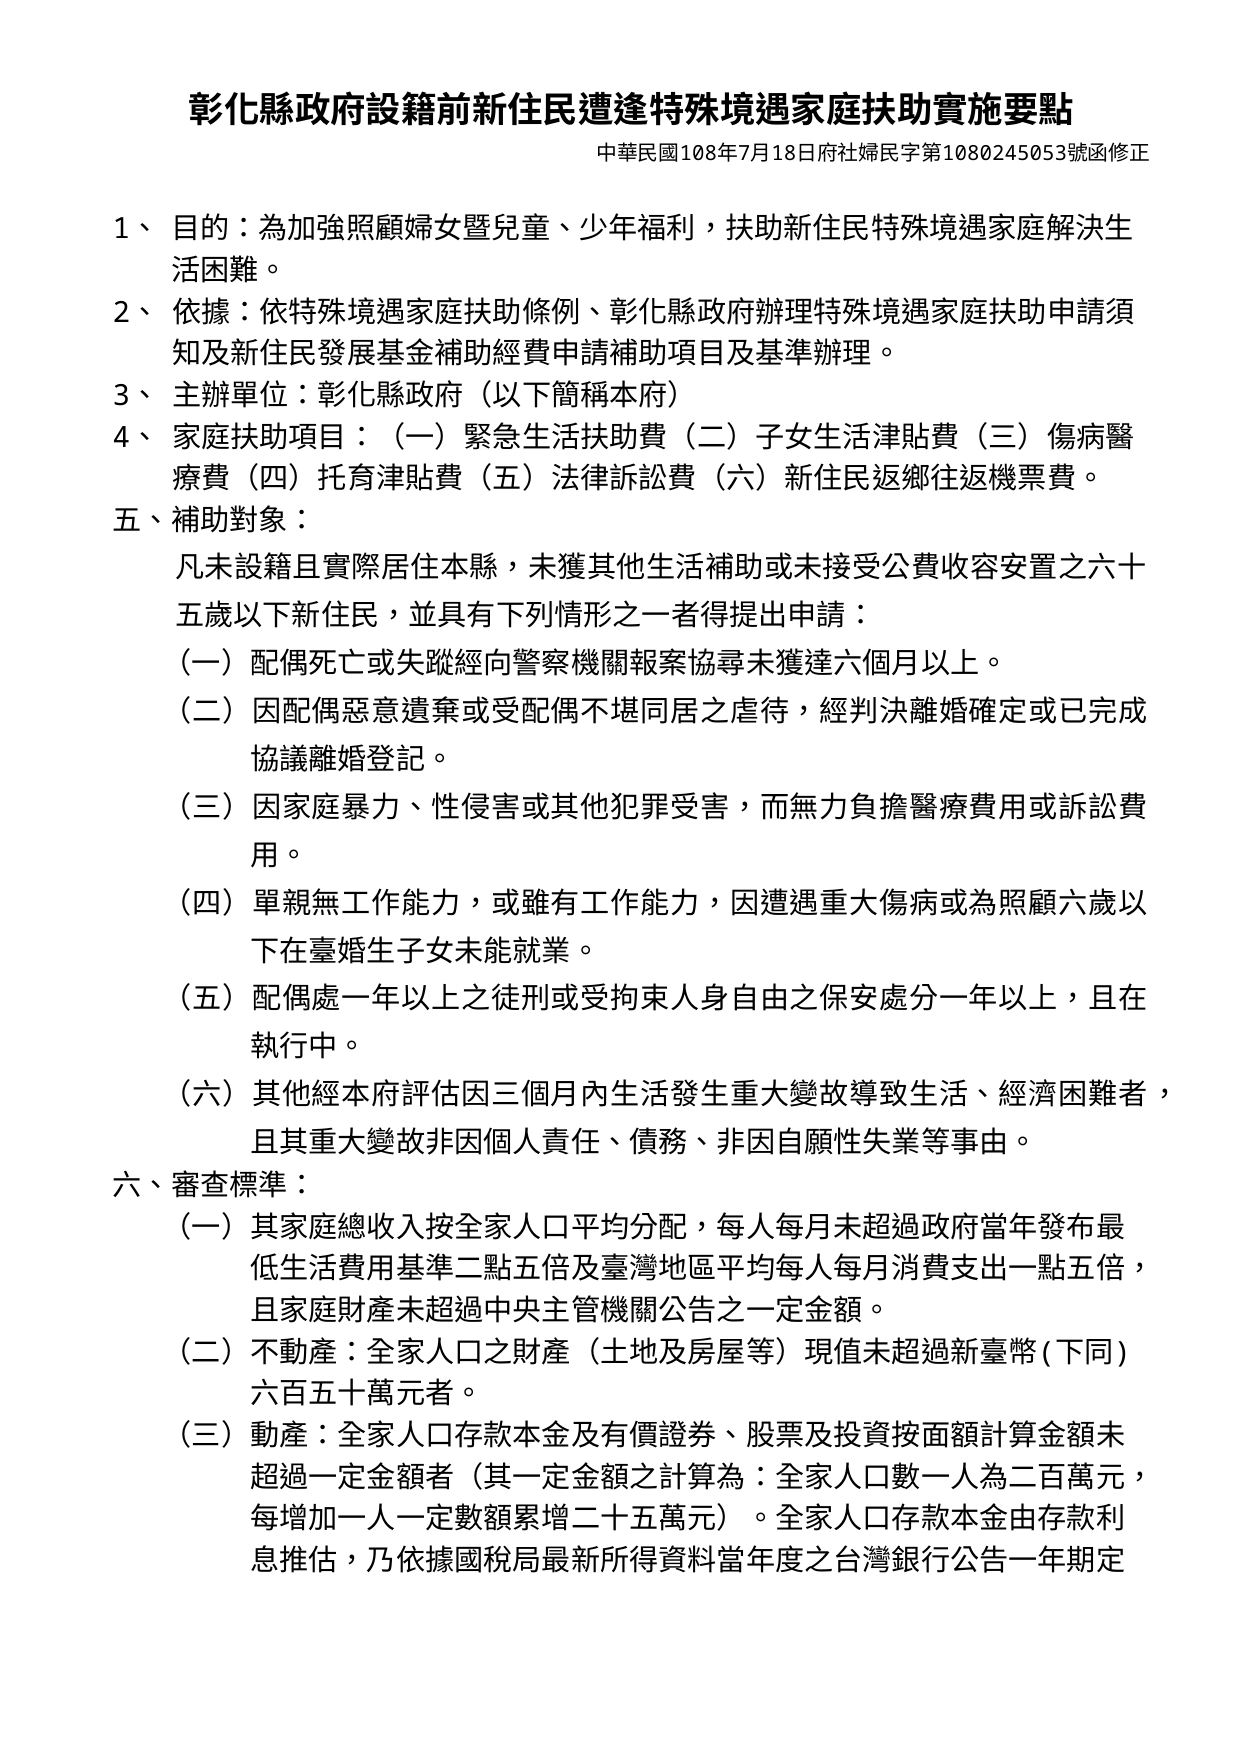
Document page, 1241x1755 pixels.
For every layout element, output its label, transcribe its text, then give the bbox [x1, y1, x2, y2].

text （二）不動產：全家人口之財產（土地及房屋等）現值未超過新臺幣(下同)六百五十萬元者。 [162, 1329, 1150, 1412]
text （二）因配偶惡意遺棄或受配偶不堪同居之虐待，經判決離婚確定或已完成協議離婚登記。 [162, 683, 1150, 779]
text 凡未設籍且實際居住本縣，未獲其他生活補助或未接受公費收容安置之六十五歲以下新住民，並具有下列情形之一者得提出申請： [175, 539, 1150, 635]
text （三）動產：全家人口存款本金及有價證券、股票及投資按面額計算金額未超過一定金額者（其一定金額之計算為：全家人口數一人為二百萬元，每增加一人一定數額累增二十五萬元）。全家人口存款本金由存款利息推估，乃依據國稅局最新所得資料當年度之台灣銀行公告一年期定期存款利率計算。 [162, 1412, 1150, 1579]
text 六、審查標準： [112, 1162, 1150, 1204]
text （四）單親無工作能力，或雖有工作能力，因遭遇重大傷病或為照顧六歲以下在臺婚生子女未能就業。 [162, 875, 1150, 971]
text （六）其他經本府評估因三個月內生活發生重大變故導致生活、經濟困難者，且其重大變故非因個人責任、債務、非因自願性失業等事由。 [162, 1066, 1150, 1162]
list 家庭扶助項目：（一）緊急生活扶助費（二）子女生活津貼費（三）傷病醫療費（四）托育津貼費（五）法律訴訟費（六）新住民返鄉往返機票費。 [112, 414, 1150, 497]
text （一）其家庭總收入按全家人口平均分配，每人每月未超過政府當年發布最低生活費用基準二點五倍及臺灣地區平均每人每月消費支出一點五倍，且家庭財產未超過中央主管機關公告之一定金額。 [162, 1204, 1150, 1329]
text （一）配偶死亡或失蹤經向警察機關報案協尋未獲達六個月以上。 [162, 635, 1150, 683]
list 主辦單位：彰化縣政府（以下簡稱本府） [112, 372, 1150, 414]
text 彰化縣政府設籍前新住民遭逢特殊境遇家庭扶助實施要點 [112, 89, 1150, 130]
list 目的：為加強照顧婦女暨兒童、少年福利，扶助新住民特殊境遇家庭解決生活困難。 [112, 205, 1150, 289]
text （五）配偶處一年以上之徒刑或受拘束人身自由之保安處分一年以上，且在執行中。 [162, 971, 1150, 1066]
list 依據：依特殊境遇家庭扶助條例、彰化縣政府辦理特殊境遇家庭扶助申請須知及新住民發展基金補助經費申請補助項目及基準辦理。 [112, 289, 1150, 372]
text （三）因家庭暴力、性侵害或其他犯罪受害，而無力負擔醫療費用或訴訟費用。 [162, 779, 1150, 875]
text 五、補助對象： [112, 497, 1138, 539]
text 中華民國108年7月18日府社婦民字第1080245053號函修正 [112, 130, 1150, 168]
